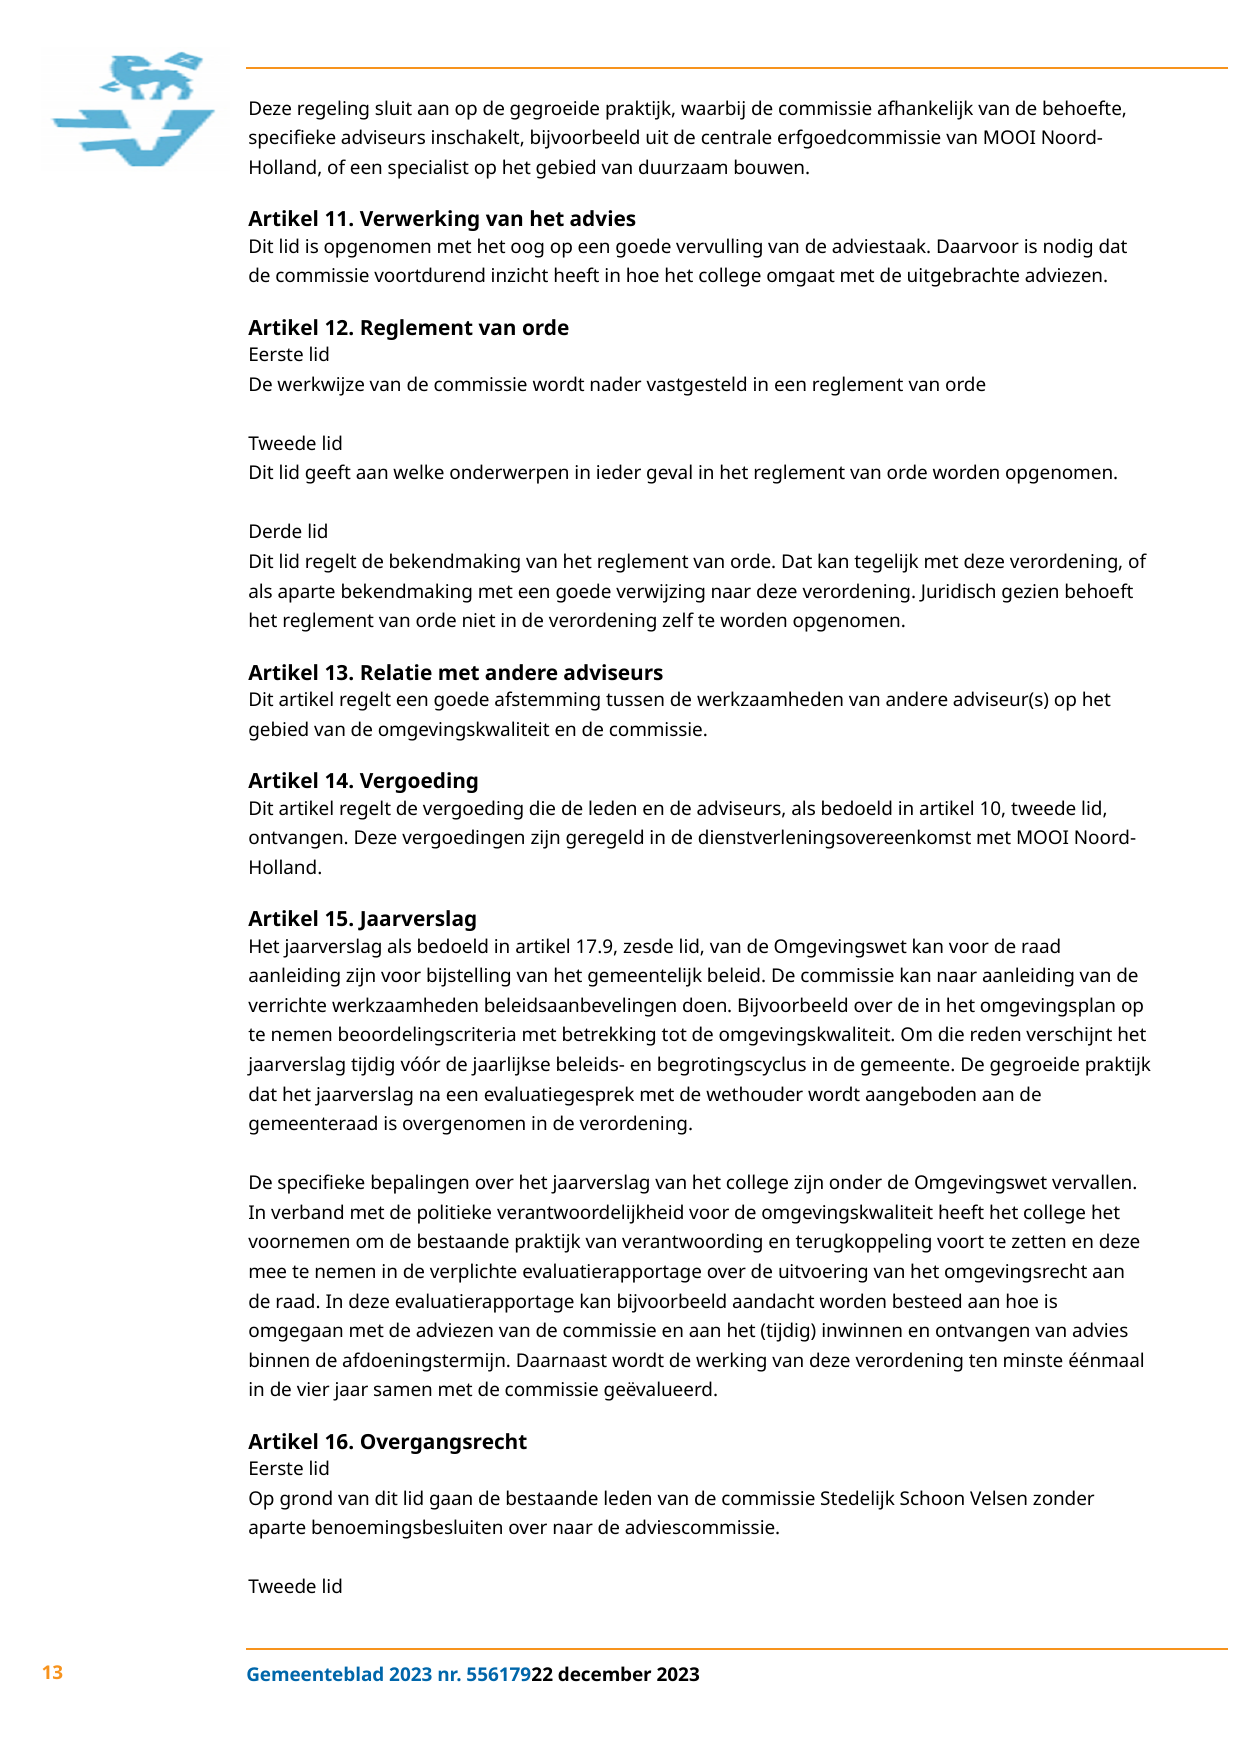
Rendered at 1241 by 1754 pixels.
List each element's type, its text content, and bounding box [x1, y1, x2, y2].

text Tweede lid [248, 430, 1152, 456]
text Dit lid regelt de bekendmaking van het reglement van orde. Dat kan tegelijk met deze verordening, of als aparte bekendmaking met een goede verwijzing naar deze verordening. Juridisch gezien behoeft het reglement van orde niet in de verordening zelf te worden opgenomen. [248, 548, 1152, 633]
text Dit lid geeft aan welke onderwerpen in ieder geval in het reglement van orde worden opgenomen. [248, 459, 1152, 485]
text De specifieke bepalingen over het jaarverslag van het college zijn onder de Omgevingswet vervallen. In verband met de politieke verantwoordelijkheid voor de omgevingskwaliteit heeft het college het voornemen om de bestaande praktijk van verantwoording en terugkoppeling voort te zetten en deze mee te nemen in de verplichte evaluatierapportage over de uitvoering van het omgevingsrecht aan de raad. In deze evaluatierapportage kan bijvoorbeeld aandacht worden besteed aan hoe is omgegaan met de adviezen van de commissie en aan het (tijdig) inwinnen en ontvangen van advies binnen de afdoeningstermijn. Daarnaast wordt de werking van deze verordening ten minste éénmaal in de vier jaar samen met de commissie geëvalueerd. [248, 1169, 1152, 1402]
text Dit artikel regelt de vergoeding die de leden en de adviseurs, als bedoeld in artikel 10, tweede lid, ontvangen. Deze vergoedingen zijn geregeld in de dienstverleningsovereenkomst met MOOI Noord-Holland. [248, 795, 1152, 880]
text Tweede lid [248, 1574, 1152, 1599]
text Derde lid [248, 519, 1152, 544]
text Eerste lid [248, 1455, 1152, 1481]
text De werkwijze van de commissie wordt nader vastgesteld in een reglement van orde [248, 371, 1152, 397]
text Artikel 12. Reglement van orde [248, 313, 1152, 341]
text Dit lid is opgenomen met het oog op een goede vervulling van de adviestaak. Daarvoor is nodig dat de commissie voortdurend inzicht heeft in hoe het college omgaat met de uitgebrachte adviezen. [248, 233, 1152, 288]
text Artikel 11. Verwerking van het advies [248, 204, 1152, 233]
text Het jaarverslag als bedoeld in artikel 17.9, zesde lid, van de Omgevingswet kan voor de raad aanleiding zijn voor bijstelling van het gemeentelijk beleid. De commissie kan naar aanleiding van de verrichte werkzaamheden beleidsaanbevelingen doen. Bijvoorbeeld over de in het omgevingsplan op te nemen beoordelingscriteria met betrekking tot de omgevingskwaliteit. Om die reden verschijnt het jaarverslag tijdig vóór de jaarlijkse beleids- en begrotingscyclus in de gemeente. De gegroeide praktijk dat het jaarverslag na een evaluatiegesprek met de wethouder wordt aangeboden aan de gemeenteraad is overgenomen in de verordening. [248, 933, 1152, 1136]
text Dit artikel regelt een goede afstemming tussen de werkzaamheden van andere adviseur(s) op het gebied van de omgevingskwaliteit en de commissie. [248, 686, 1152, 742]
text Op grond van dit lid gaan de bestaande leden van de commissie Stedelijk Schoon Velsen zonder aparte benoemingsbesluiten over naar de adviescommissie. [248, 1485, 1152, 1540]
text Artikel 15. Jaarverslag [248, 904, 1152, 933]
text Eerste lid [248, 341, 1152, 367]
text Artikel 13. Relatie met andere adviseurs [248, 658, 1152, 686]
picture [41, 47, 231, 172]
text Artikel 16. Overgangsrecht [248, 1427, 1152, 1455]
text Deze regeling sluit aan op de gegroeide praktijk, waarbij de commissie afhankelijk van de behoefte, specifieke adviseurs inschakelt, bijvoorbeeld uit de centrale erfgoedcommissie van MOOI Noord-Holland, of een specialist op het gebied van duurzaam bouwen. [248, 95, 1152, 180]
text Artikel 14. Vergoeding [248, 766, 1152, 795]
